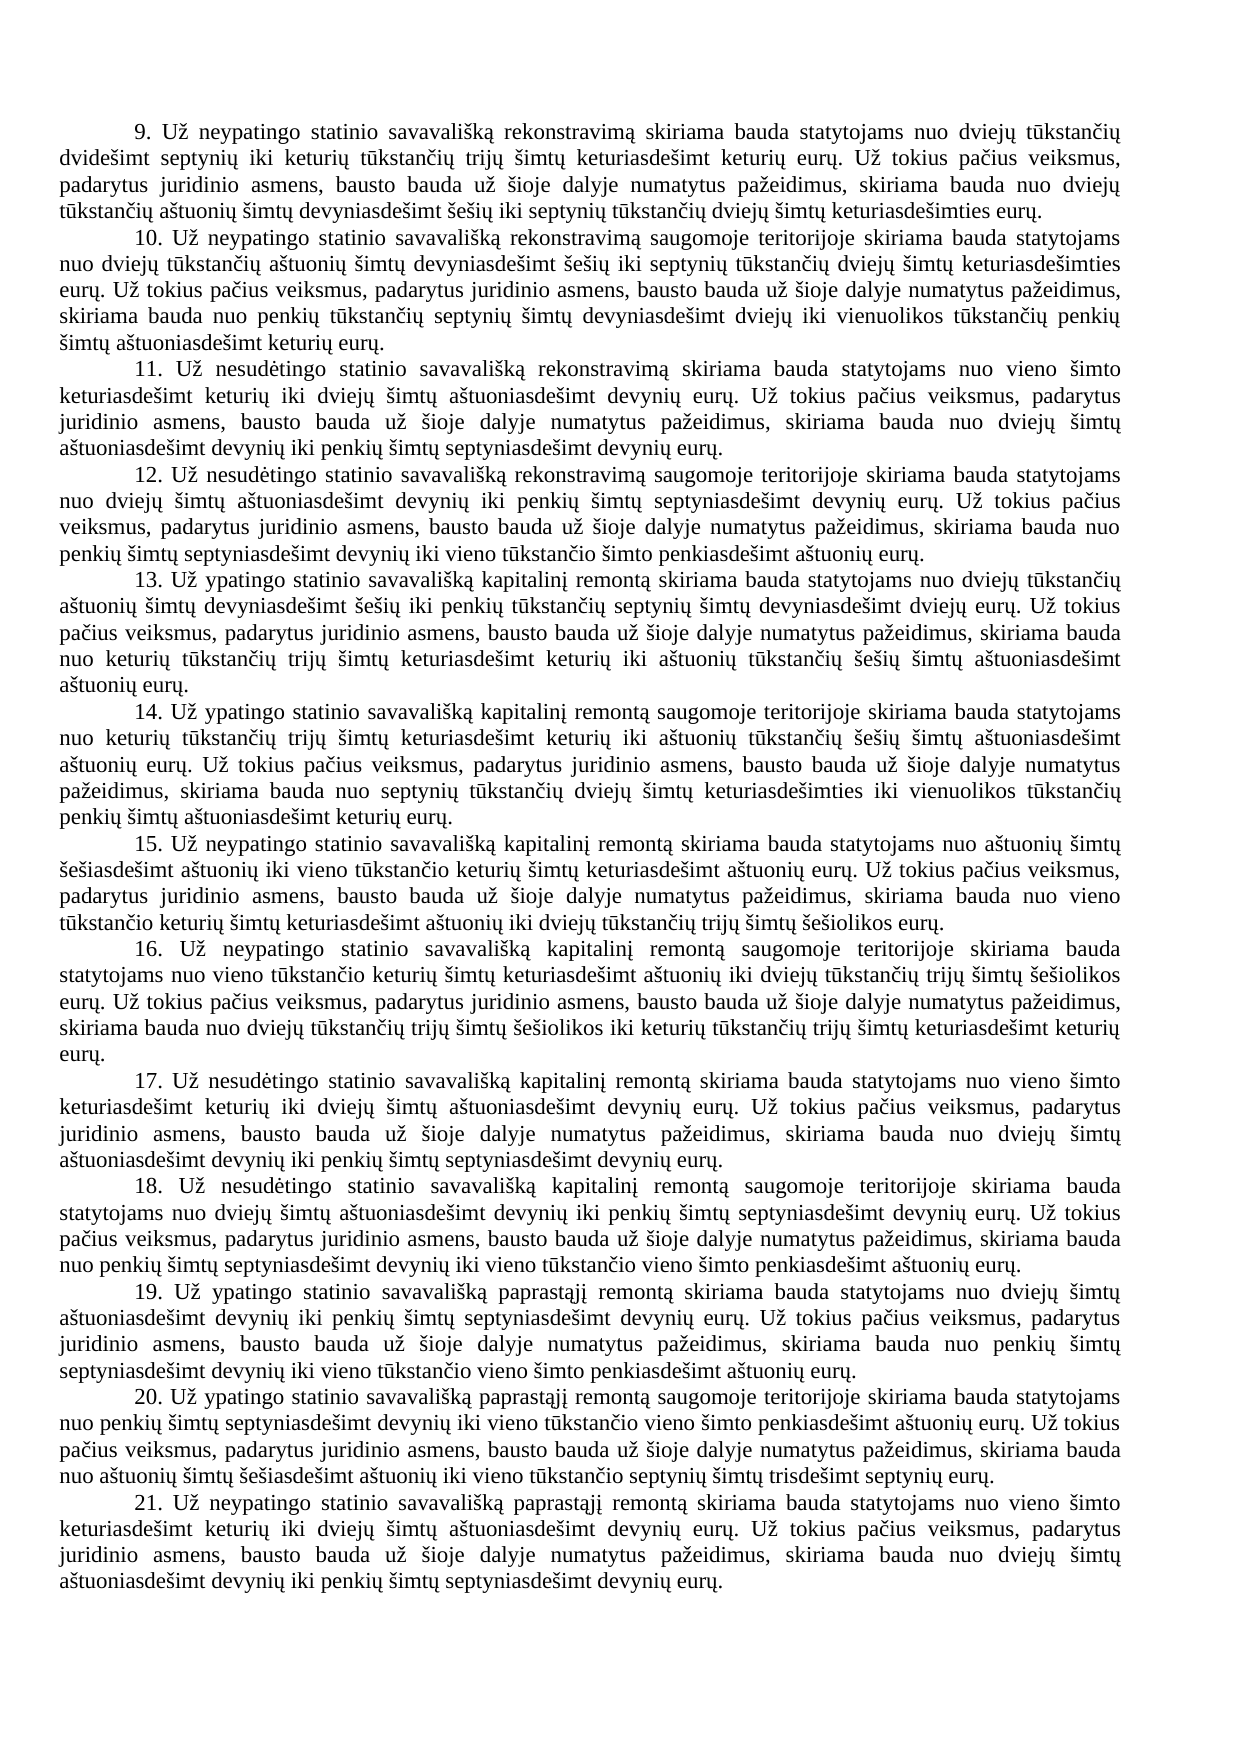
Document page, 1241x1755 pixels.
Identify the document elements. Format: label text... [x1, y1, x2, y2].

text 17. Už nesudėtingo statinio savavališką kapitalinį remontą skiriama bauda statytojams nuo vieno šimto keturiasdešimt keturių iki dviejų šimtų aštuoniasdešimt devynių eurų. Už tokius pačius veiksmus, padarytus juridinio asmens, bausto bauda už šioje dalyje numatytus pažeidimus, skiriama bauda nuo dviejų šimtų aštuoniasdešimt devynių iki penkių šimtų septyniasdešimt devynių eurų. [59, 1067, 1122, 1172]
text 11. Už nesudėtingo statinio savavališką rekonstravimą skiriama bauda statytojams nuo vieno šimto keturiasdešimt keturių iki dviejų šimtų aštuoniasdešimt devynių eurų. Už tokius pačius veiksmus, padarytus juridinio asmens, bausto bauda už šioje dalyje numatytus pažeidimus, skiriama bauda nuo dviejų šimtų aštuoniasdešimt devynių iki penkių šimtų septyniasdešimt devynių eurų. [59, 355, 1122, 461]
text 10. Už neypatingo statinio savavališką rekonstravimą saugomoje teritorijoje skiriama bauda statytojams nuo dviejų tūkstančių aštuonių šimtų devyniasdešimt šešių iki septynių tūkstančių dviejų šimtų keturiasdešimties eurų. Už tokius pačius veiksmus, padarytus juridinio asmens, bausto bauda už šioje dalyje numatytus pažeidimus, skiriama bauda nuo penkių tūkstančių septynių šimtų devyniasdešimt dviejų iki vienuolikos tūkstančių penkių šimtų aštuoniasdešimt keturių eurų. [59, 223, 1122, 355]
text 20. Už ypatingo statinio savavališką paprastąjį remontą saugomoje teritorijoje skiriama bauda statytojams nuo penkių šimtų septyniasdešimt devynių iki vieno tūkstančio vieno šimto penkiasdešimt aštuonių eurų. Už tokius pačius veiksmus, padarytus juridinio asmens, bausto bauda už šioje dalyje numatytus pažeidimus, skiriama bauda nuo aštuonių šimtų šešiasdešimt aštuonių iki vieno tūkstančio septynių šimtų trisdešimt septynių eurų. [59, 1383, 1122, 1488]
text 13. Už ypatingo statinio savavališką kapitalinį remontą skiriama bauda statytojams nuo dviejų tūkstančių aštuonių šimtų devyniasdešimt šešių iki penkių tūkstančių septynių šimtų devyniasdešimt dviejų eurų. Už tokius pačius veiksmus, padarytus juridinio asmens, bausto bauda už šioje dalyje numatytus pažeidimus, skiriama bauda nuo keturių tūkstančių trijų šimtų keturiasdešimt keturių iki aštuonių tūkstančių šešių šimtų aštuoniasdešimt aštuonių eurų. [59, 566, 1122, 698]
text 19. Už ypatingo statinio savavališką paprastąjį remontą skiriama bauda statytojams nuo dviejų šimtų aštuoniasdešimt devynių iki penkių šimtų septyniasdešimt devynių eurų. Už tokius pačius veiksmus, padarytus juridinio asmens, bausto bauda už šioje dalyje numatytus pažeidimus, skiriama bauda nuo penkių šimtų septyniasdešimt devynių iki vieno tūkstančio vieno šimto penkiasdešimt aštuonių eurų. [59, 1278, 1122, 1383]
text 14. Už ypatingo statinio savavališką kapitalinį remontą saugomoje teritorijoje skiriama bauda statytojams nuo keturių tūkstančių trijų šimtų keturiasdešimt keturių iki aštuonių tūkstančių šešių šimtų aštuoniasdešimt aštuonių eurų. Už tokius pačius veiksmus, padarytus juridinio asmens, bausto bauda už šioje dalyje numatytus pažeidimus, skiriama bauda nuo septynių tūkstančių dviejų šimtų keturiasdešimties iki vienuolikos tūkstančių penkių šimtų aštuoniasdešimt keturių eurų. [59, 698, 1122, 830]
text 15. Už neypatingo statinio savavališką kapitalinį remontą skiriama bauda statytojams nuo aštuonių šimtų šešiasdešimt aštuonių iki vieno tūkstančio keturių šimtų keturiasdešimt aštuonių eurų. Už tokius pačius veiksmus, padarytus juridinio asmens, bausto bauda už šioje dalyje numatytus pažeidimus, skiriama bauda nuo vieno tūkstančio keturių šimtų keturiasdešimt aštuonių iki dviejų tūkstančių trijų šimtų šešiolikos eurų. [59, 830, 1122, 935]
text 21. Už neypatingo statinio savavališką paprastąjį remontą skiriama bauda statytojams nuo vieno šimto keturiasdešimt keturių iki dviejų šimtų aštuoniasdešimt devynių eurų. Už tokius pačius veiksmus, padarytus juridinio asmens, bausto bauda už šioje dalyje numatytus pažeidimus, skiriama bauda nuo dviejų šimtų aštuoniasdešimt devynių iki penkių šimtų septyniasdešimt devynių eurų. [59, 1488, 1122, 1594]
text 18. Už nesudėtingo statinio savavališką kapitalinį remontą saugomoje teritorijoje skiriama bauda statytojams nuo dviejų šimtų aštuoniasdešimt devynių iki penkių šimtų septyniasdešimt devynių eurų. Už tokius pačius veiksmus, padarytus juridinio asmens, bausto bauda už šioje dalyje numatytus pažeidimus, skiriama bauda nuo penkių šimtų septyniasdešimt devynių iki vieno tūkstančio vieno šimto penkiasdešimt aštuonių eurų. [59, 1172, 1122, 1278]
text 16. Už neypatingo statinio savavališką kapitalinį remontą saugomoje teritorijoje skiriama bauda statytojams nuo vieno tūkstančio keturių šimtų keturiasdešimt aštuonių iki dviejų tūkstančių trijų šimtų šešiolikos eurų. Už tokius pačius veiksmus, padarytus juridinio asmens, bausto bauda už šioje dalyje numatytus pažeidimus, skiriama bauda nuo dviejų tūkstančių trijų šimtų šešiolikos iki keturių tūkstančių trijų šimtų keturiasdešimt keturių eurų. [59, 935, 1122, 1067]
text 12. Už nesudėtingo statinio savavališką rekonstravimą saugomoje teritorijoje skiriama bauda statytojams nuo dviejų šimtų aštuoniasdešimt devynių iki penkių šimtų septyniasdešimt devynių eurų. Už tokius pačius veiksmus, padarytus juridinio asmens, bausto bauda už šioje dalyje numatytus pažeidimus, skiriama bauda nuo penkių šimtų septyniasdešimt devynių iki vieno tūkstančio šimto penkiasdešimt aštuonių eurų. [59, 461, 1122, 566]
text 9. Už neypatingo statinio savavališką rekonstravimą skiriama bauda statytojams nuo dviejų tūkstančių dvidešimt septynių iki keturių tūkstančių trijų šimtų keturiasdešimt keturių eurų. Už tokius pačius veiksmus, padarytus juridinio asmens, bausto bauda už šioje dalyje numatytus pažeidimus, skiriama bauda nuo dviejų tūkstančių aštuonių šimtų devyniasdešimt šešių iki septynių tūkstančių dviejų šimtų keturiasdešimties eurų. [59, 118, 1122, 223]
